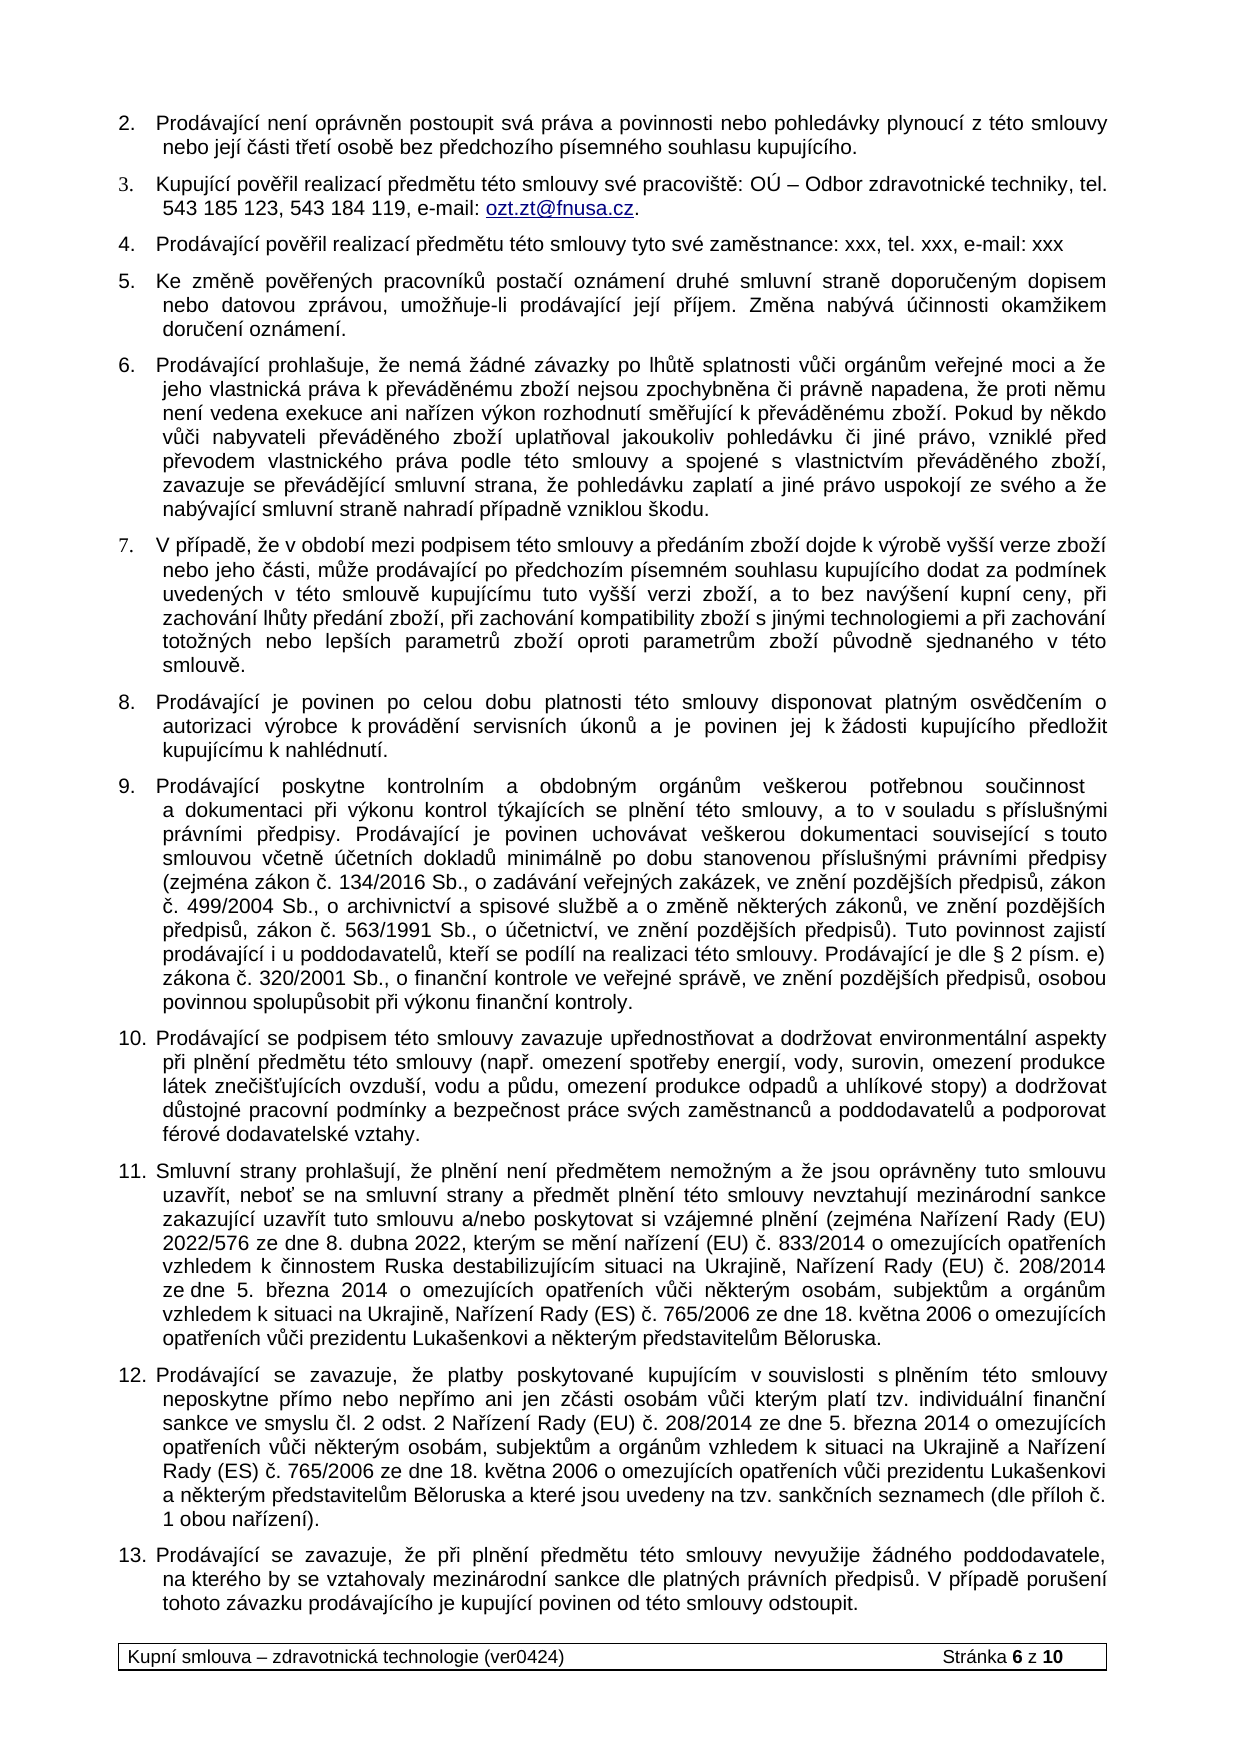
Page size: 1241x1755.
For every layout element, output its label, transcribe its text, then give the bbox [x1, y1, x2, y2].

list Prodávající prohlašuje, že nemá žádné závazky po lhůtě splatnosti vůči orgánům veřejné moci a že jeho vlastnická práva k převáděnému zboží nejsou zpochybněna či právně napadena, že proti němu není vedena exekuce ani nařízen výkon rozhodnutí směřující k převáděnému zboží. Pokud by někdo vůči nabyvateli převáděného zboží uplatňoval jakoukoliv pohledávku či jiné právo, vzniklé před převodem vlastnického práva podle této smlouvy a spojené s vlastnictvím převáděného zboží, zavazuje se převádějící smluvní strana, že pohledávku zaplatí a jiné právo uspokojí ze svého a že nabývající smluvní straně nahradí případně vzniklou škodu. [118, 353, 1107, 521]
list Prodávající se podpisem této smlouvy zavazuje upřednostňovat a dodržovat environmentální aspekty při plnění předmětu této smlouvy (např. omezení spotřeby energií, vody, surovin, omezení produkce látek znečišťujících ovzduší, vodu a půdu, omezení produkce odpadů a uhlíkové stopy) a dodržovat důstojné pracovní podmínky a bezpečnost práce svých zaměstnanců a poddodavatelů a podporovat férové dodavatelské vztahy. [118, 1026, 1107, 1146]
list Prodávající se zavazuje, že při plnění předmětu této smlouvy nevyužije žádného poddodavatele, na kterého by se vztahovaly mezinárodní sankce dle platných právních předpisů. V případě porušení tohoto závazku prodávajícího je kupující povinen od této smlouvy odstoupit. [118, 1543, 1107, 1615]
list Ke změně pověřených pracovníků postačí oznámení druhé smluvní straně doporučeným dopisem nebo datovou zprávou, umožňuje-li prodávající její příjem. Změna nabývá účinnosti okamžikem doručení oznámení. [118, 269, 1107, 341]
list Prodávající je povinen po celou dobu platnosti této smlouvy disponovat platným osvědčením o autorizaci výrobce k provádění servisních úkonů a je povinen jej k žádosti kupujícího předložit kupujícímu k nahlédnutí. [118, 690, 1107, 762]
list Kupující pověřil realizací předmětu této smlouvy své pracoviště: OÚ – Odbor zdravotnické techniky, tel. 543 185 123, 543 184 119, e-mail: ozt.zt@fnusa.cz. [118, 172, 1107, 220]
list Prodávající není oprávněn postoupit svá práva a povinnosti nebo pohledávky plynoucí z této smlouvy nebo její části třetí osobě bez předchozího písemného souhlasu kupujícího. [118, 111, 1107, 159]
list Prodávající pověřil realizací předmětu této smlouvy tyto své zaměstnance: xxx, tel. xxx, e-mail: xxx [118, 232, 1107, 256]
list Prodávající se zavazuje, že platby poskytované kupujícím v souvislosti s plněním této smlouvy neposkytne přímo nebo nepřímo ani jen zčásti osobám vůči kterým platí tzv. individuální finanční sankce ve smyslu čl. 2 odst. 2 Nařízení Rady (EU) č. 208/2014 ze dne 5. března 2014 o omezujících opatřeních vůči některým osobám, subjektům a orgánům vzhledem k situaci na Ukrajině a Nařízení Rady (ES) č. 765/2006 ze dne 18. května 2006 o omezujících opatřeních vůči prezidentu Lukašenkovi a některým představitelům Běloruska a které jsou uvedeny na tzv. sankčních seznamech (dle příloh č. 1 obou nařízení). [118, 1363, 1107, 1530]
list Prodávající poskytne kontrolním a obdobným orgánům veškerou potřebnou součinnost a dokumentaci při výkonu kontrol týkajících se plnění této smlouvy, a to v souladu s příslušnými právními předpisy. Prodávající je povinen uchovávat veškerou dokumentaci související s touto smlouvou včetně účetních dokladů minimálně po dobu stanovenou příslušnými právními předpisy (zejména zákon č. 134/2016 Sb., o zadávání veřejných zakázek, ve znění pozdějších předpisů, zákon č. 499/2004 Sb., o archivnictví a spisové službě a o změně některých zákonů, ve znění pozdějších předpisů, zákon č. 563/1991 Sb., o účetnictví, ve znění pozdějších předpisů). Tuto povinnost zajistí prodávající i u poddodavatelů, kteří se podílí na realizaci této smlouvy. Prodávající je dle § 2 písm. e) zákona č. 320/2001 Sb., o finanční kontrole ve veřejné správě, ve znění pozdějších předpisů, osobou povinnou spolupůsobit při výkonu finanční kontroly. [118, 774, 1107, 1014]
list Smluvní strany prohlašují, že plnění není předmětem nemožným a že jsou oprávněny tuto smlouvu uzavřít, neboť se na smluvní strany a předmět plnění této smlouvy nevztahují mezinárodní sankce zakazující uzavřít tuto smlouvu a/nebo poskytovat si vzájemné plnění (zejména Nařízení Rady (EU) 2022/576 ze dne 8. dubna 2022, kterým se mění nařízení (EU) č. 833/2014 o omezujících opatřeních vzhledem k činnostem Ruska destabilizujícím situaci na Ukrajině, Nařízení Rady (EU) č. 208/2014 ze dne 5. března 2014 o omezujících opatřeních vůči některým osobám, subjektům a orgánům vzhledem k situaci na Ukrajině, Nařízení Rady (ES) č. 765/2006 ze dne 18. května 2006 o omezujících opatřeních vůči prezidentu Lukašenkovi a některým představitelům Běloruska. [118, 1158, 1107, 1350]
list V případě, že v období mezi podpisem této smlouvy a předáním zboží dojde k výrobě vyšší verze zboží nebo jeho části, může prodávající po předchozím písemném souhlasu kupujícího dodat za podmínek uvedených v této smlouvě kupujícímu tuto vyšší verzi zboží, a to bez navýšení kupní ceny, při zachování lhůty předání zboží, při zachování kompatibility zboží s jinými technologiemi a při zachování totožných nebo lepších parametrů zboží oproti parametrům zboží původně sjednaného v této smlouvě. [118, 533, 1107, 677]
